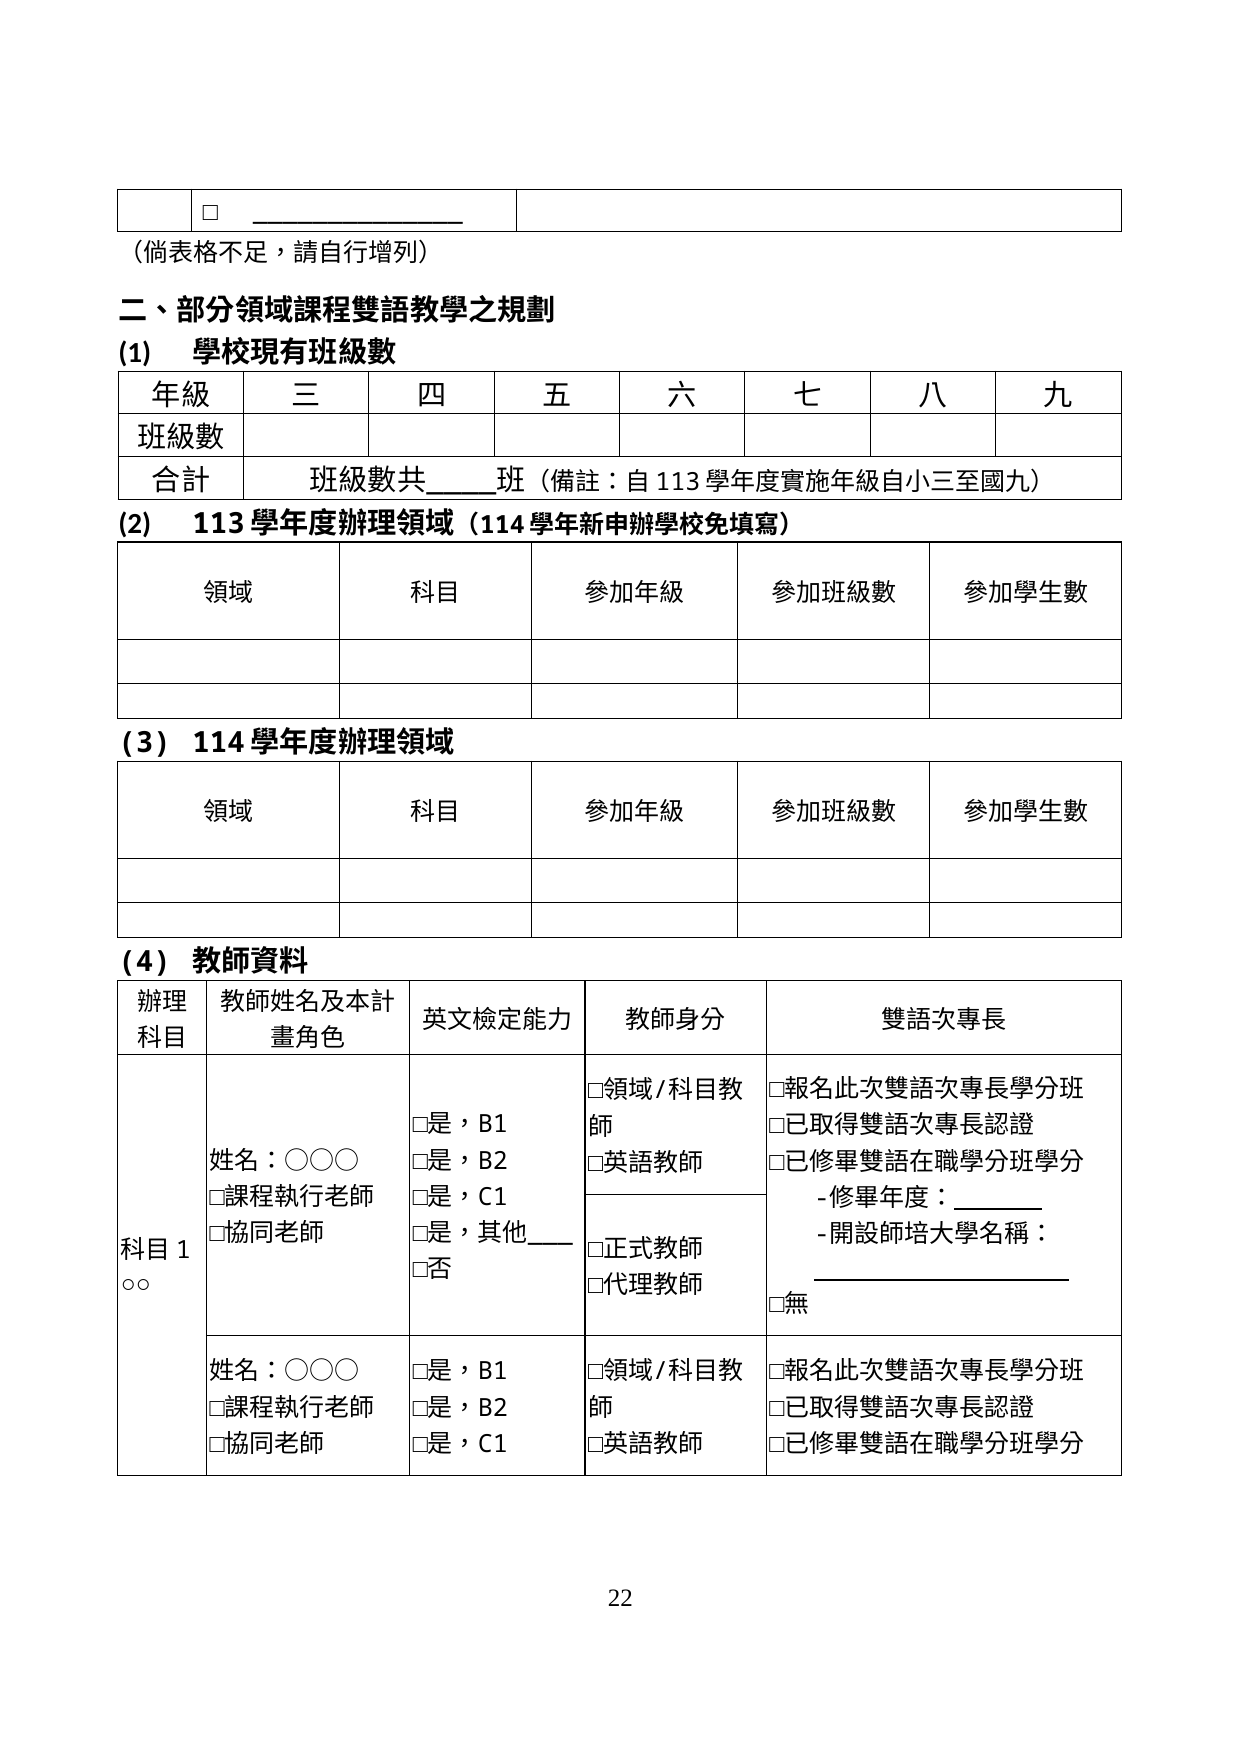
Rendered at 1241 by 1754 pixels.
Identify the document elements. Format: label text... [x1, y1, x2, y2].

table_header 領域 [118, 543, 339, 639]
subtitle （倘表格不足，請自行增列） [118, 232, 1122, 268]
table_cell [369, 414, 494, 456]
table_cell □報名此次雙語次專長學分班 □已取得雙語次專長認證 □已修畢雙語在職學分班學分 [767, 1336, 1121, 1475]
table_cell 姓名：○○○ □課程執行老師 □協同老師 [207, 1055, 409, 1334]
table_header 教師姓名及本計畫角色 [207, 981, 409, 1053]
list 教師資料 [118, 938, 1122, 980]
table_cell [996, 414, 1121, 456]
table_cell [930, 640, 1121, 683]
table_cell 班級數共____班（備註：自113學年度實施年級自小三至國九） [244, 457, 1121, 499]
table_cell [930, 903, 1121, 937]
table_cell [532, 859, 737, 902]
table_cell □正式教師 □代理教師 [586, 1195, 766, 1334]
table_header 七 [745, 372, 870, 413]
list 114學年度辦理領域 [118, 719, 1122, 761]
table_cell [745, 414, 870, 456]
table_cell [495, 414, 619, 456]
table_cell □領域/科目教師 □英語教師 [586, 1336, 766, 1475]
table_header 四 [369, 372, 494, 413]
table_header 參加學生數 [930, 543, 1121, 639]
table_cell [738, 684, 929, 718]
table_header 參加班級數 [738, 762, 929, 858]
table_cell [517, 190, 1121, 231]
table_header 三 [244, 372, 368, 413]
table_cell □領域/科目教師 □英語教師 [586, 1055, 766, 1194]
table_cell [340, 640, 531, 683]
table_cell [871, 414, 995, 456]
table_cell [532, 903, 737, 937]
table_header 英文檢定能力 [410, 981, 584, 1053]
table_cell □報名此次雙語次專長學分班 □已取得雙語次專長認證 □已修畢雙語在職學分班學分 -修畢年度： -開設師培大學名稱： □無 [767, 1055, 1121, 1334]
list 學校現有班級數 [118, 329, 1122, 371]
list 113學年度辦理領域（114學年新申辦學校免填寫） [118, 500, 1122, 541]
table_cell [738, 903, 929, 937]
table_cell [620, 414, 744, 456]
table_header 科目 [340, 543, 531, 639]
table_header 參加年級 [532, 543, 737, 639]
table_cell 合計 [119, 457, 243, 499]
table_cell [340, 903, 531, 937]
table_header 九 [996, 372, 1121, 413]
table_header 科目 [340, 762, 531, 858]
table_cell [118, 903, 339, 937]
table_header 領域 [118, 762, 339, 858]
table_cell [118, 684, 339, 718]
table_header 參加年級 [532, 762, 737, 858]
table_cell 班級數 [119, 414, 243, 456]
table_header 參加班級數 [738, 543, 929, 639]
table_cell ______________ [192, 190, 516, 231]
table_header 雙語次專長 [767, 981, 1121, 1053]
table_cell □是，B1 □是，B2 □是，C1 [410, 1336, 584, 1475]
table_cell □是，B1 □是，B2 □是，C1 □是，其他___ □否 [410, 1055, 584, 1334]
table_header 年級 [119, 372, 243, 413]
table_cell [118, 640, 339, 683]
table_header 五 [495, 372, 619, 413]
table_cell [532, 684, 737, 718]
table_cell [118, 190, 191, 231]
table_cell [930, 684, 1121, 718]
table_cell [340, 684, 531, 718]
table_header 教師身分 [586, 981, 766, 1053]
subtitle 二、部分領域課程雙語教學之規劃 [118, 287, 1122, 329]
table_cell [340, 859, 531, 902]
table_cell [118, 859, 339, 902]
table_header 六 [620, 372, 744, 413]
table_cell 姓名：○○○ □課程執行老師 □協同老師 [207, 1336, 409, 1475]
table_header 八 [871, 372, 995, 413]
table_header 參加學生數 [930, 762, 1121, 858]
table_header 辦理 科目 [118, 981, 206, 1053]
table_cell [532, 640, 737, 683]
table_cell [738, 859, 929, 902]
table_cell [244, 414, 368, 456]
table_cell [930, 859, 1121, 902]
table_cell [738, 640, 929, 683]
table_cell 科目1 ○○ [118, 1055, 206, 1475]
